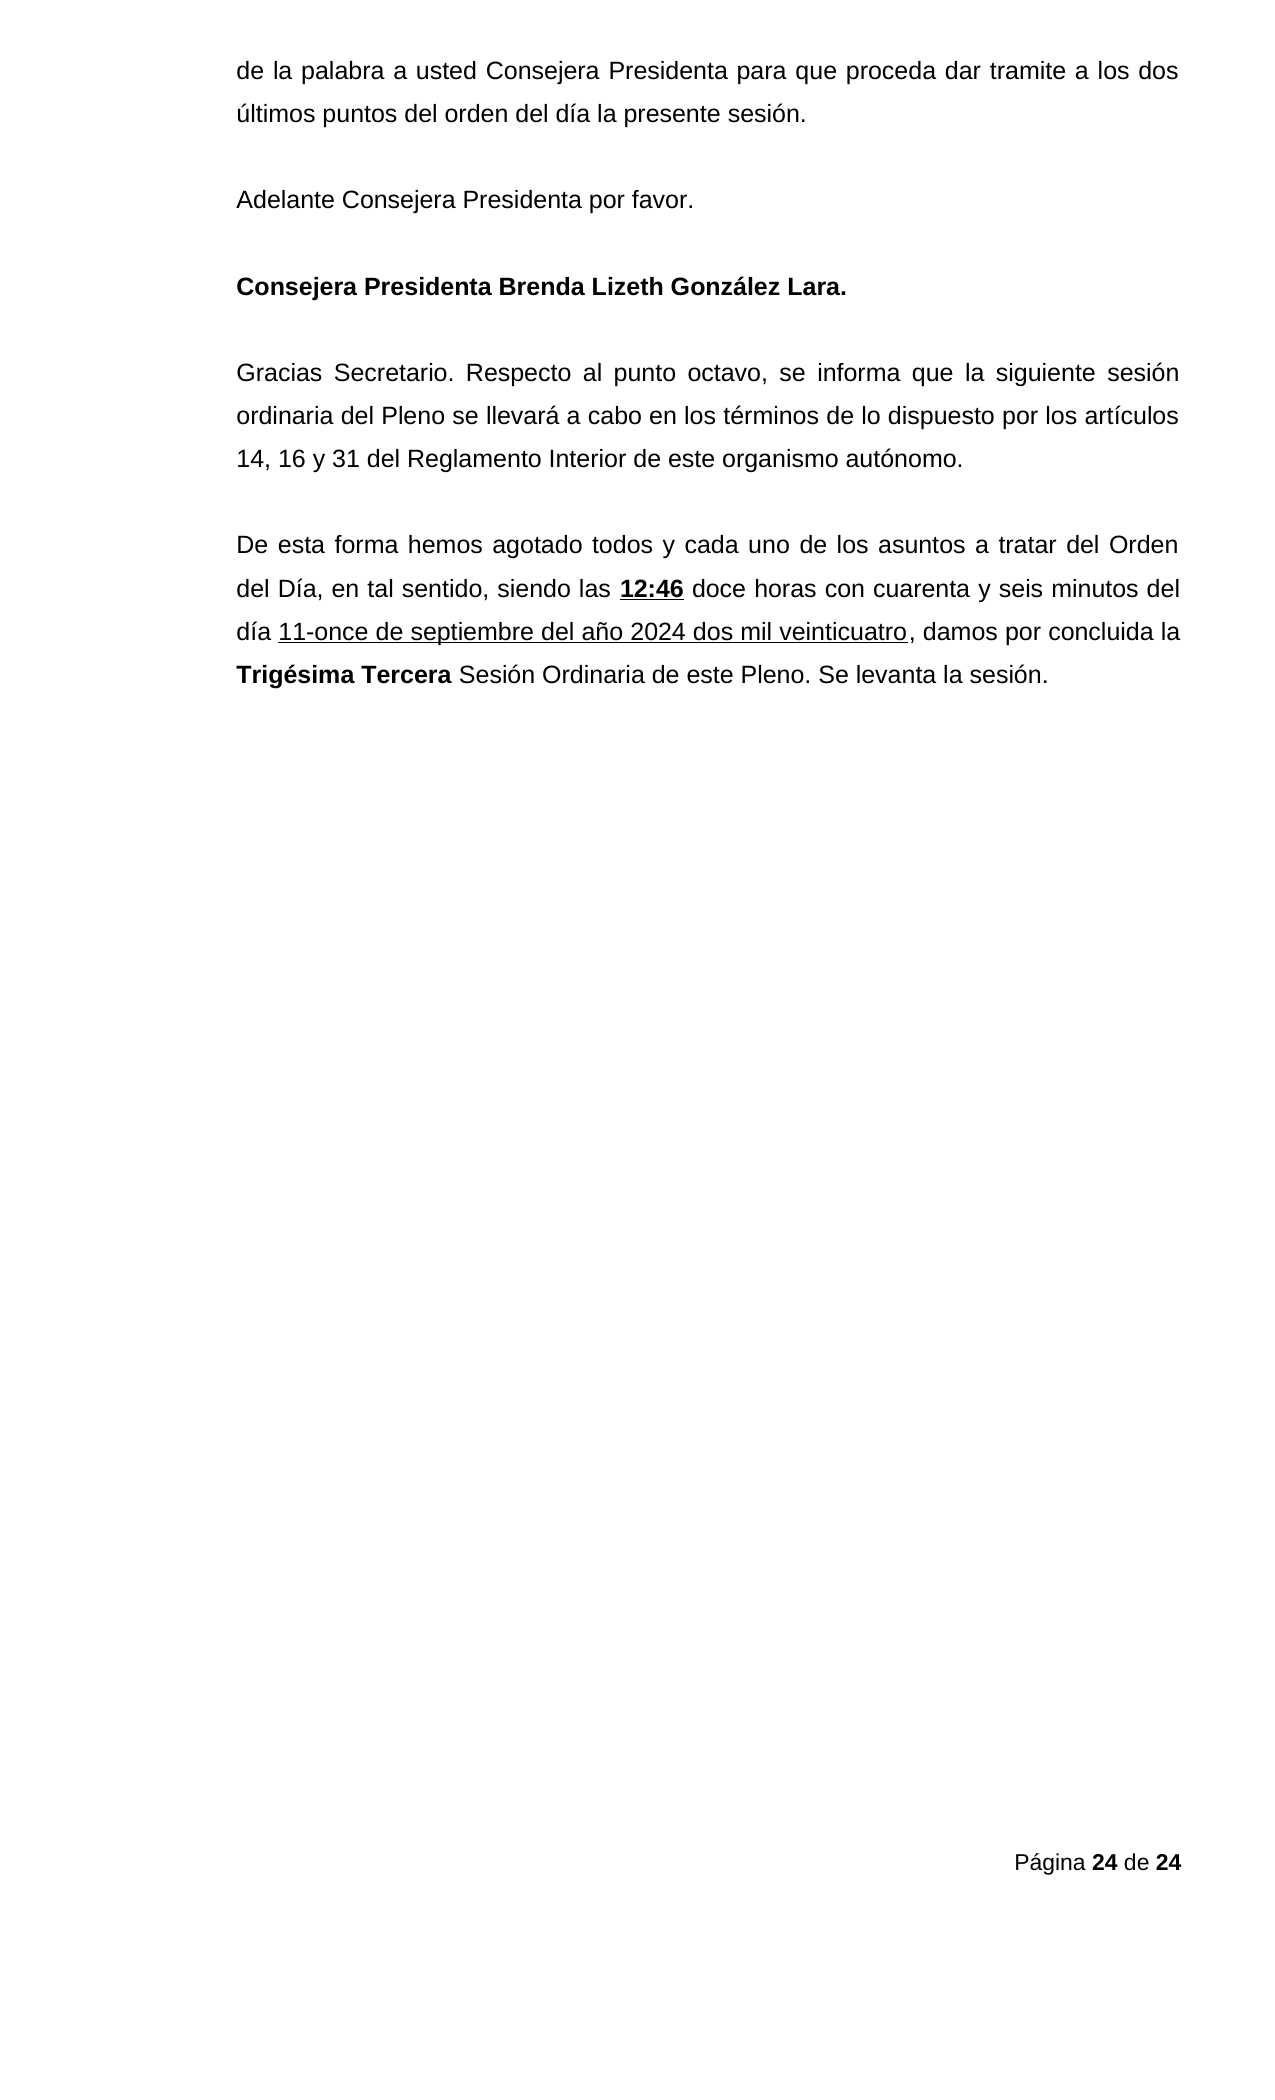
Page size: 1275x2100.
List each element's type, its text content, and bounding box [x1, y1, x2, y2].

text Gracias Secretario. Respecto al punto octavo, se informa que la siguiente sesión ordinaria del Pleno se llevará a cabo en los términos de lo dispuesto por los artículos 14, 16 y 31 del Reglamento Interior de este organismo autónomo. [236, 358, 1181, 473]
text De esta forma hemos agotado todos y cada uno de los asuntos a tratar del Orden del Día, en tal sentido, siendo las 12:46 doce horas con cuarenta y seis minutos del día 11-once de septiembre del año 2024 dos mil veinticuatro, damos por concluida la Trigésima Tercera Sesión Ordinaria de este Pleno. Se levanta la sesión. [236, 531, 1181, 689]
text Adelante Consejera Presidenta por favor. [236, 186, 1181, 214]
text Consejera Presidenta Brenda Lizeth González Lara. [236, 272, 1181, 301]
text de la palabra a usted Consejera Presidenta para que proceda dar tramite a los dos últimos puntos del orden del día la presente sesión. [236, 56, 1181, 128]
